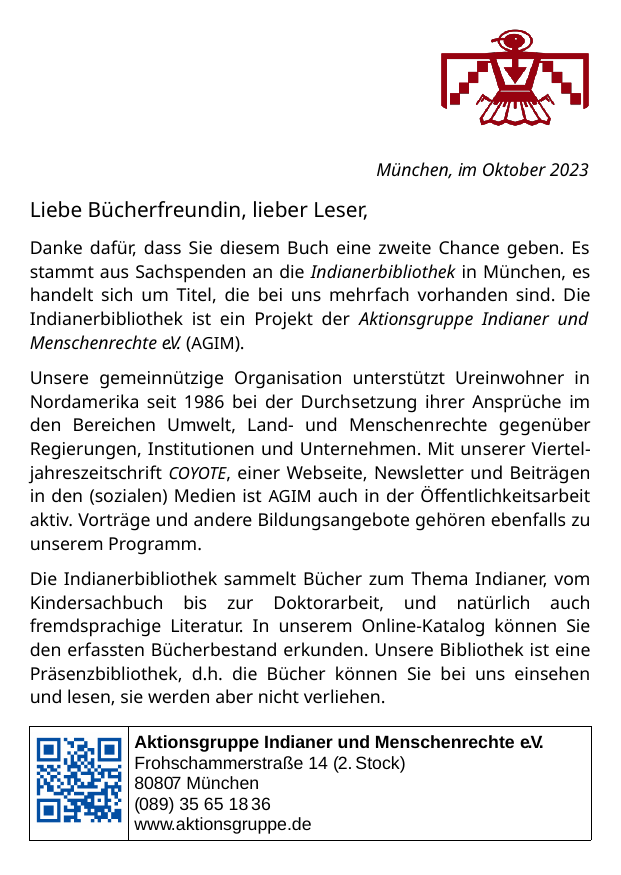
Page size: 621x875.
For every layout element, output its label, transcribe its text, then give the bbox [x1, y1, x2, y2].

text Unsere gemeinnützige Organisation unterstützt Ureinwohner in Nordamerika seit 1986 bei der Durch­setzung ihrer Ansprüche im den Bereichen Umwelt, Land- und Menschen­rech­te ge­gen­über Regierungen, Institutionen und Unternehmen. Mit un­serer Vier­tel­jahres­zeit­schrift COYOTE, einer Webseite, Newsletter und Beiträgen in den (so­zi­al­en) Medien ist AGIM auch in der Öffentlichkeitsarbeit aktiv. Vorträge und an­de­re Bildungsangebote ge­hören ebenfalls zu unserem Programm. [29, 366, 591, 555]
table_header [30, 829, 128, 840]
text Liebe Bücherfreundin, lieber Leser, [29, 196, 591, 224]
text München, im Oktober 2023 [29, 157, 591, 181]
text Danke dafür, dass Sie diesem Buch eine zweite Chance geben. Es stammt aus Sach­spen­den an die Indianerbibliothek in München, es handelt sich um Titel, die bei uns mehr­fach vor­handen sind. Die Indianerbibliothek ist ein Projekt der Aktions­gruppe Indianer und Menschenrechte e.V. (AGIM). [29, 236, 591, 354]
text Die Indianerbibliothek sammelt Bücher zum Thema Indianer, vom Kindersach­buch bis zur Doktorarbeit, und natürlich auch fremdsprachige Literatur. In unse­rem Online-Ka­ta­log können Sie den erfassten Bücherbestand erkunden. Unsere Bi­bli­othek ist eine Prä­senz­bibliothek, d.h. die Bücher können Sie bei uns einsehen und lesen, sie werden aber nicht verliehen. [29, 567, 591, 708]
table_header [30, 727, 128, 732]
table_header Aktionsgruppe Indianer und Menschenrechte e.V. Frohschammerstraße 14 (2. Stock) 80807 München (089) 35 65 18 36 www.aktionsgruppe.de E-Mail: post@aktionsgruppe.de Online-Katalog: biblio.aktionsgruppe.de/obiblio/opac Bürozeiten: Montag 2000 – 2300 U-Bahn: Milbertshofen oder Petuelring [129, 727, 591, 840]
picture [30, 732, 128, 829]
picture [441, 8, 589, 156]
